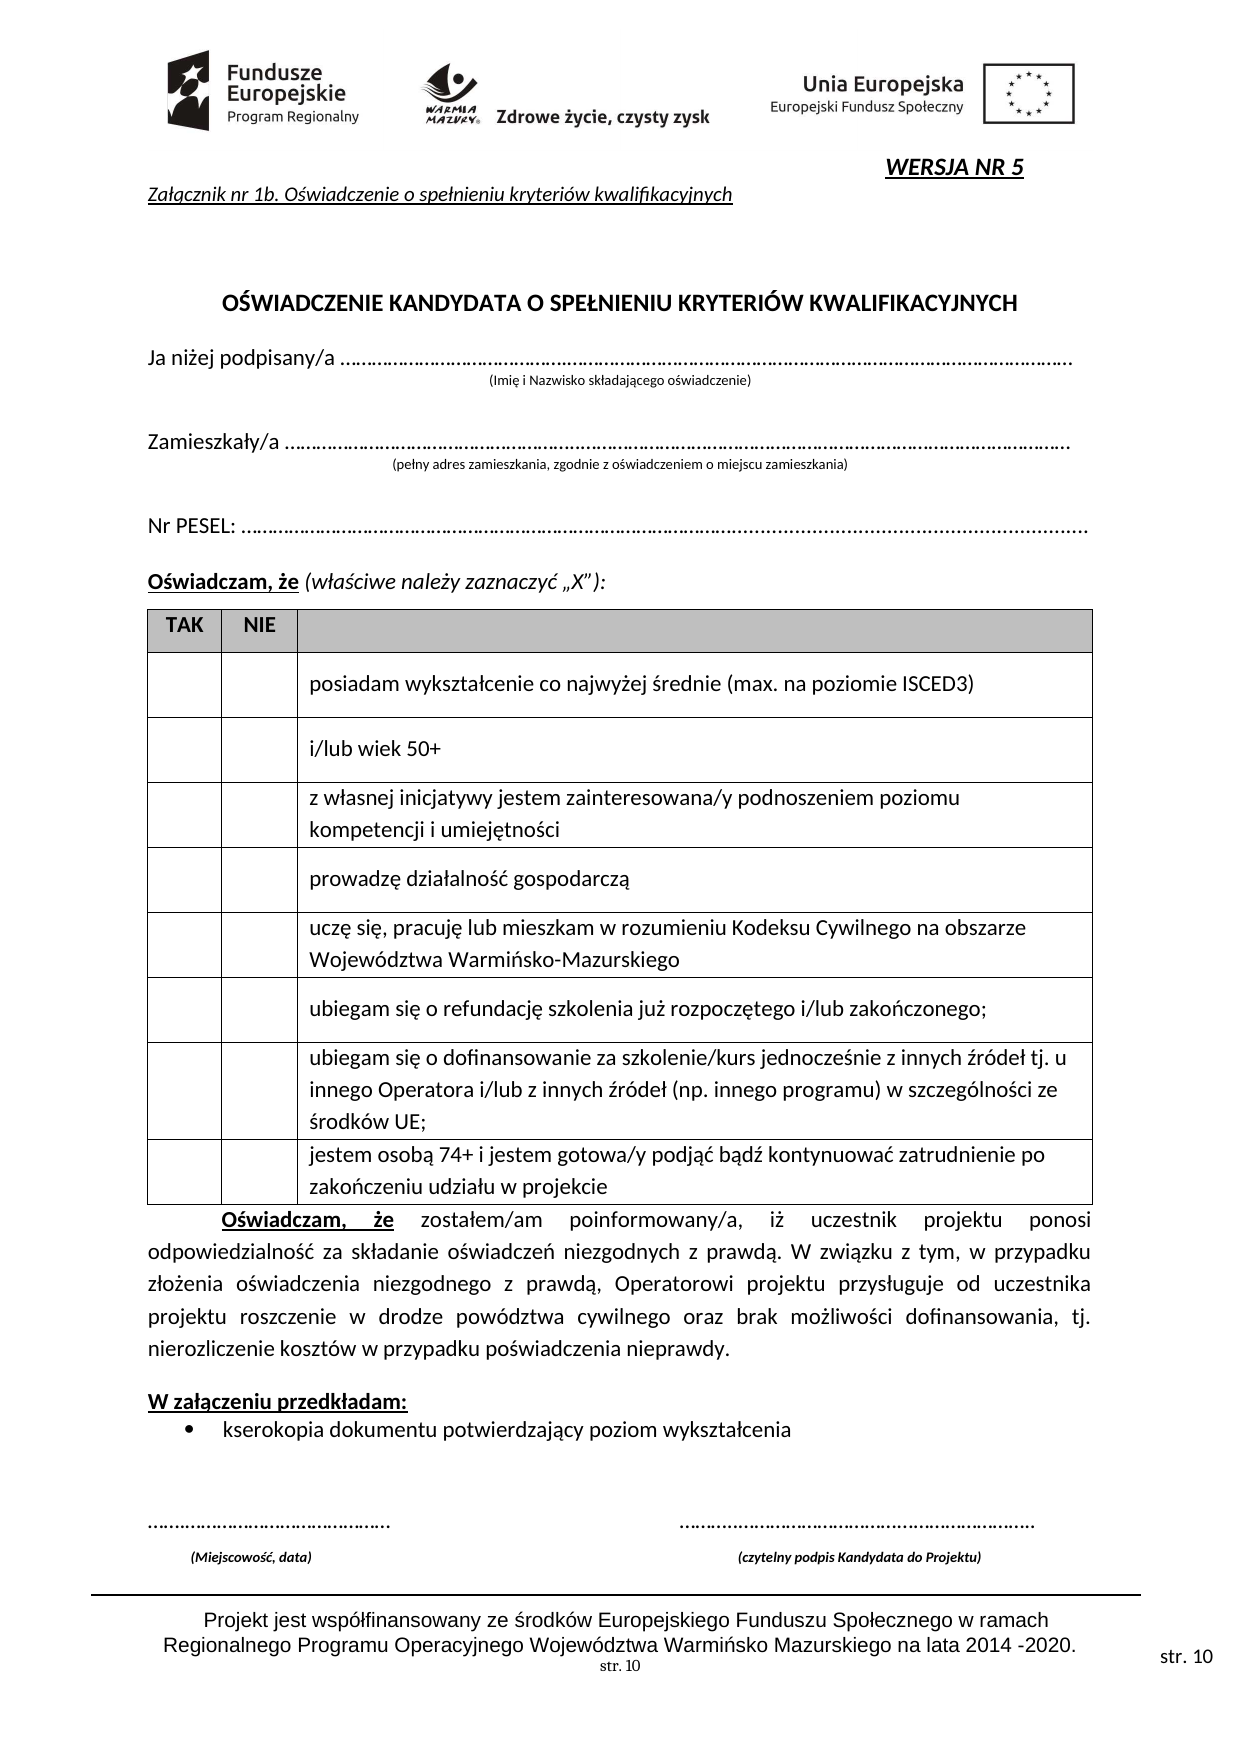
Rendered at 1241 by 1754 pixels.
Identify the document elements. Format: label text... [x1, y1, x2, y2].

table_cell [222, 848, 297, 912]
table_cell [148, 718, 221, 782]
table_cell posiadam wykształcenie co najwyżej średnie (max. na poziomie ISCED3) [298, 653, 1092, 717]
text Oświadczam, że (właściwe należy zaznaczyć „X”): [148, 567, 1093, 595]
text Zamieszkały/a ………………………………………………..………………………………………………………………………………… [148, 427, 1093, 455]
text (Miejscowość, data) (czytelny podpis Kandydata do Projektu) [148, 1548, 1093, 1576]
table_cell [222, 1043, 297, 1139]
text Załącznik nr 1b. Oświadczenie o spełnieniu kryteriów kwalifikacyjnych [148, 182, 1093, 207]
table_cell prowadzę działalność gospodarczą [298, 848, 1092, 912]
text …….………………………………… ………..…………………………...………………….. [148, 1506, 1093, 1534]
text Nr PESEL: ………………………………………………………………………………….............................................................. [148, 511, 1093, 539]
table_cell [222, 913, 297, 977]
table_cell [148, 653, 221, 717]
table_header TAK [148, 610, 221, 652]
text Oświadczam, że zostałem/am poinformowany/a, iż uczestnik projektu ponosi odpowiedzialność za składanie oświadczeń niezgodnych z prawdą. W związku z tym, w przypadku złożenia oświadczenia niezgodnego z prawdą, Operatorowi projektu przysługuje od uczestnika projektu roszczenie w drodze powództwa cywilnego oraz brak możliwości dofinansowania, tj. nierozliczenie kosztów w przypadku poświadczenia nieprawdy. [148, 1205, 1093, 1362]
table_header [298, 610, 1092, 652]
table_cell ubiegam się o dofinansowanie za szkolenie/kurs jednocześnie z innych źródeł tj. u innego Operatora i/lub z innych źródeł (np. innego programu) w szczególności ze środków UE; [298, 1043, 1092, 1139]
table_cell [148, 848, 221, 912]
table_cell [222, 653, 297, 717]
table_cell i/lub wiek 50+ [298, 718, 1092, 782]
table_cell [222, 783, 297, 847]
table_cell [222, 718, 297, 782]
table_header NIE [222, 610, 297, 652]
table_cell z własnej inicjatywy jestem zainteresowana/y podnoszeniem poziomu kompetencji i umiejętności [298, 783, 1092, 847]
table_cell uczę się, pracuję lub mieszkam w rozumieniu Kodeksu Cywilnego na obszarze Województwa Warmińsko-Mazurskiego [298, 913, 1092, 977]
table_cell [222, 1140, 297, 1204]
list kserokopia dokumentu potwierdzający poziom wykształcenia [185, 1415, 1093, 1443]
table_cell [148, 1140, 221, 1204]
text Ja niżej podpisany/a …………………………………….…………………………………………………………………………………… [148, 343, 1093, 371]
table_cell [148, 1043, 221, 1139]
text (pełny adres zamieszkania, zgodnie z oświadczeniem o miejscu zamieszkania) [148, 455, 1093, 483]
text OŚWIADCZENIE KANDYDATA O SPEŁNIENIU KRYTERIÓW KWALIFIKACYJNYCH [148, 287, 1093, 318]
table_cell [148, 978, 221, 1042]
table_cell ubiegam się o refundację szkolenia już rozpoczętego i/lub zakończonego; [298, 978, 1092, 1042]
text (Imię i Nazwisko składającego oświadczenie) [148, 371, 1093, 399]
table_cell [148, 913, 221, 977]
table_cell jestem osobą 74+ i jestem gotowa/y podjąć bądź kontynuować zatrudnienie po zakończeniu udziału w projekcie [298, 1140, 1092, 1204]
table_cell [222, 978, 297, 1042]
text W załączeniu przedkładam: [148, 1387, 1093, 1415]
table_cell [148, 783, 221, 847]
